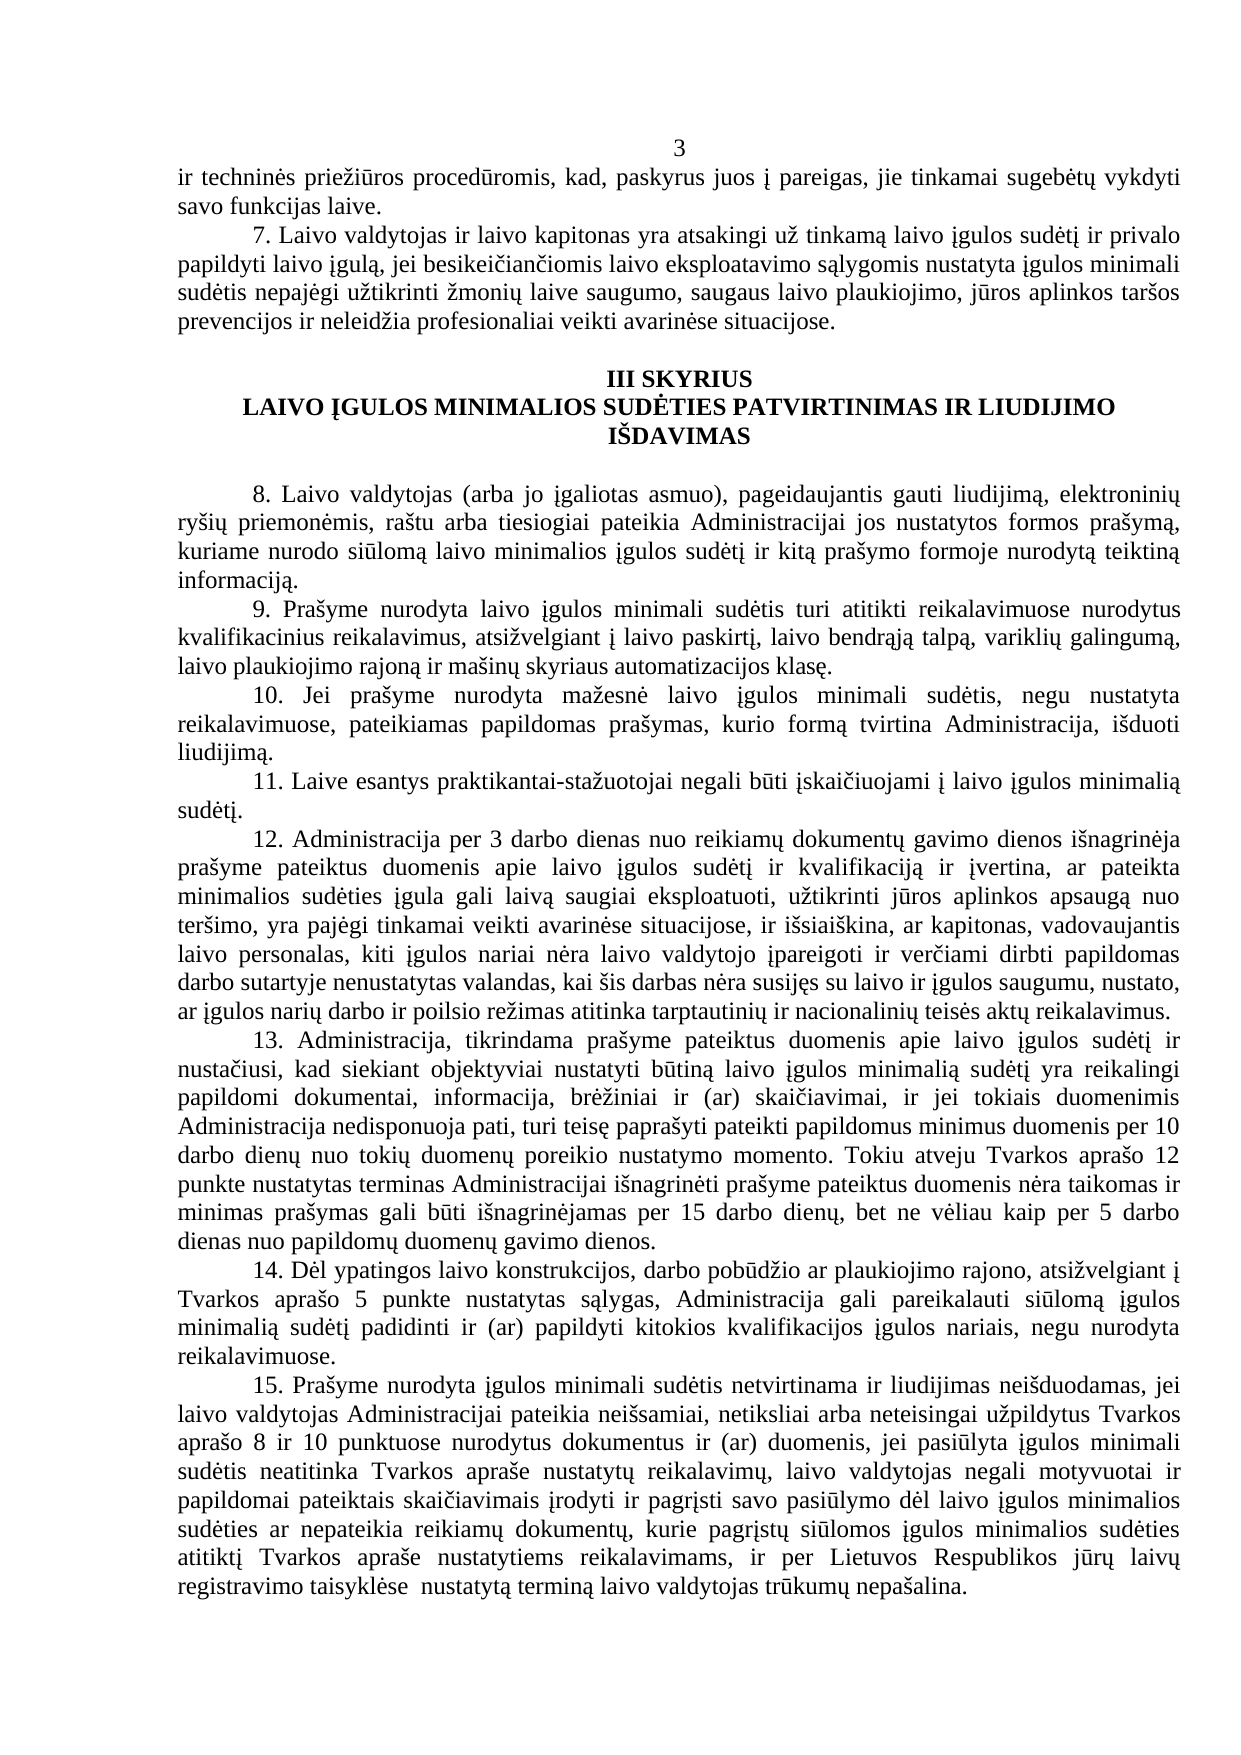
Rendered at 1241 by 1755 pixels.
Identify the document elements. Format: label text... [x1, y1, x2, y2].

text 8. Laivo valdytojas (arba jo įgaliotas asmuo), pageidaujantis gauti liudijimą, elektroninių ryšių priemonėmis, raštu arba tiesiogiai pateikia Administracijai jos nustatytos formos prašymą, kuriame nurodo siūlomą laivo minimalios įgulos sudėtį ir kitą prašymo formoje nurodytą teiktiną informaciją. [177, 479, 1181, 594]
text 10. Jei prašyme nurodyta mažesnė laivo įgulos minimali sudėtis, negu nustatyta reikalavimuose, pateikiamas papildomas prašymas, kurio formą tvirtina Administracija, išduoti liudijimą. [177, 680, 1181, 766]
text 7. Laivo valdytojas ir laivo kapitonas yra atsakingi už tinkamą laivo įgulos sudėtį ir privalo papildyti laivo įgulą, jei besikeičiančiomis laivo eksploatavimo sąlygomis nustatyta įgulos minimali sudėtis nepajėgi užtikrinti žmonių laive saugumo, saugaus laivo plaukiojimo, jūros aplinkos taršos prevencijos ir neleidžia profesionaliai veikti avarinėse situacijose. [177, 220, 1181, 335]
text 11. Laive esantys praktikantai-stažuotojai negali būti įskaičiuojami į laivo įgulos minimalią sudėtį. [177, 766, 1181, 824]
text 14. Dėl ypatingos laivo konstrukcijos, darbo pobūdžio ar plaukiojimo rajono, atsižvelgiant į Tvarkos aprašo 5 punkte nustatytas sąlygas, Administracija gali pareikalauti siūlomą įgulos minimalią sudėtį padidinti ir (ar) papildyti kitokios kvalifikacijos įgulos nariais, negu nurodyta reikalavimuose. [177, 1255, 1181, 1370]
text ir techninės priežiūros procedūromis, kad, paskyrus juos į pareigas, jie tinkamai sugebėtų vykdyti savo funkcijas laive. [177, 162, 1181, 220]
text 12. Administracija per 3 darbo dienas nuo reikiamų dokumentų gavimo dienos išnagrinėja prašyme pateiktus duomenis apie laivo įgulos sudėtį ir kvalifikaciją ir įvertina, ar pateikta minimalios sudėties įgula gali laivą saugiai eksploatuoti, užtikrinti jūros aplinkos apsaugą nuo teršimo, yra pajėgi tinkamai veikti avarinėse situacijose, ir išsiaiškina, ar kapitonas, vadovaujantis laivo personalas, kiti įgulos nariai nėra laivo valdytojo įpareigoti ir verčiami dirbti papildomas darbo sutartyje nenustatytas valandas, kai šis darbas nėra susijęs su laivo ir įgulos saugumu, nustato, ar įgulos narių darbo ir poilsio režimas atitinka tarptautinių ir nacionalinių teisės aktų reikalavimus. [177, 824, 1181, 1025]
text 15. Prašyme nurodyta įgulos minimali sudėtis netvirtinama ir liudijimas neišduodamas, jei laivo valdytojas Administracijai pateikia neišsamiai, netiksliai arba neteisingai užpildytus Tvarkos aprašo 8 ir 10 punktuose nurodytus dokumentus ir (ar) duomenis, jei pasiūlyta įgulos minimali sudėtis neatitinka Tvarkos apraše nustatytų reikalavimų, laivo valdytojas negali motyvuotai ir papildomai pateiktais skaičiavimais įrodyti ir pagrįsti savo pasiūlymo dėl laivo įgulos minimalios sudėties ar nepateikia reikiamų dokumentų, kurie pagrįstų siūlomos įgulos minimalios sudėties atitiktį Tvarkos apraše nustatytiems reikalavimams, ir per Lietuvos Respublikos jūrų laivų registravimo taisyklėse nustatytą terminą laivo valdytojas trūkumų nepašalina. [177, 1370, 1181, 1600]
text LAIVO ĮGULOS MINIMALIOS SUDĖTIES PATVIRTINIMAS IR LIUDIJIMO IŠDAVIMAS [177, 392, 1181, 450]
text 9. Prašyme nurodyta laivo įgulos minimali sudėtis turi atitikti reikalavimuose nurodytus kvalifikacinius reikalavimus, atsižvelgiant į laivo paskirtį, laivo bendrąją talpą, variklių galingumą, laivo plaukiojimo rajoną ir mašinų skyriaus automatizacijos klasę. [177, 594, 1181, 680]
text 13. Administracija, tikrindama prašyme pateiktus duomenis apie laivo įgulos sudėtį ir nustačiusi, kad siekiant objektyviai nustatyti būtiną laivo įgulos minimalią sudėtį yra reikalingi papildomi dokumentai, informacija, brėžiniai ir (ar) skaičiavimai, ir jei tokiais duomenimis Administracija nedisponuoja pati, turi teisę paprašyti pateikti papildomus minimus duomenis per 10 darbo dienų nuo tokių duomenų poreikio nustatymo momento. Tokiu atveju Tvarkos aprašo 12 punkte nustatytas terminas Administracijai išnagrinėti prašyme pateiktus duomenis nėra taikomas ir minimas prašymas gali būti išnagrinėjamas per 15 darbo dienų, bet ne vėliau kaip per 5 darbo dienas nuo papildomų duomenų gavimo dienos. [177, 1025, 1181, 1255]
text III SKYRIUS [177, 364, 1181, 392]
